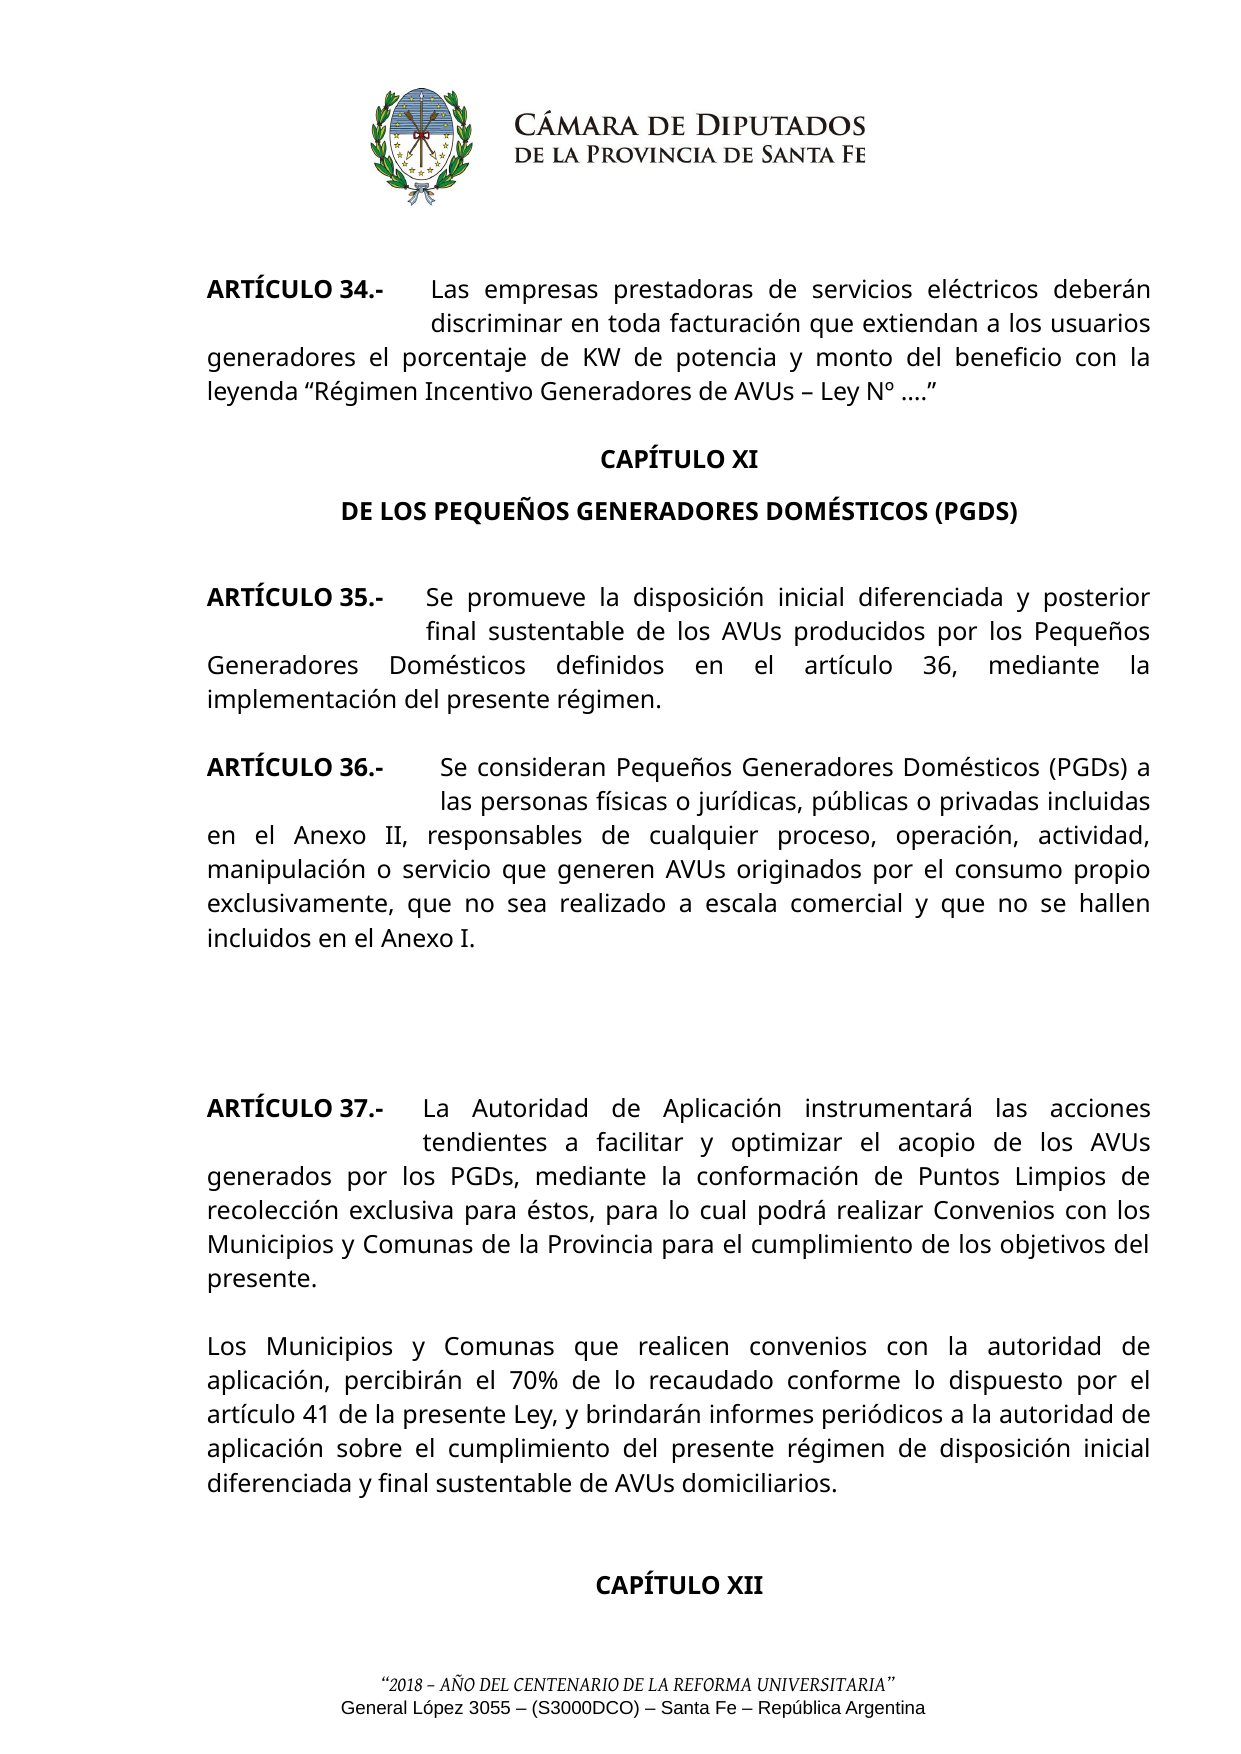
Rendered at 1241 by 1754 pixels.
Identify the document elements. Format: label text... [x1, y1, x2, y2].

table_header ARTÍCULO 35.- [207, 580, 426, 630]
table_header ARTÍCULO 36.- [207, 750, 440, 800]
table_header ARTÍCULO 34.- [207, 272, 430, 322]
text CAPÍTULO XII [207, 1567, 1152, 1601]
text DE LOS PEQUEÑOS GENERADORES DOMÉSTICOS (PGDS) [207, 494, 1152, 528]
picture [370, 88, 866, 210]
text CAPÍTULO XI [207, 442, 1152, 476]
text Se consideran Pequeños Generadores Domésticos (PGDs) a las personas físicas o jurídicas, públicas o privadas incluidas en el Anexo II, responsables de cualquier proceso, operación, actividad, manipulación o servicio que generen AVUs originados por el consumo propio exclusivamente, que no sea realizado a escala comercial y que no se hallen incluidos en el Anexo I. [207, 750, 1152, 954]
table_header ARTÍCULO 37.- [207, 1091, 423, 1141]
text Los Municipios y Comunas que realicen convenios con la autoridad de aplicación, percibirán el 70% de lo recaudado conforme lo dispuesto por el artículo 41 de la presente Ley, y brindarán informes periódicos a la autoridad de aplicación sobre el cumplimiento del presente régimen de disposición inicial diferenciada y final sustentable de AVUs domiciliarios. [207, 1329, 1152, 1499]
text La Autoridad de Aplicación instrumentará las acciones tendientes a facilitar y optimizar el acopio de los AVUs generados por los PGDs, mediante la conformación de Puntos Limpios de recolección exclusiva para éstos, para lo cual podrá realizar Convenios con los Municipios y Comunas de la Provincia para el cumplimiento de los objetivos del presente. [207, 1091, 1152, 1295]
text Las empresas prestadoras de servicios eléctricos deberán discriminar en toda facturación que extiendan a los usuarios generadores el porcentaje de KW de potencia y monto del beneficio con la leyenda “Régimen Incentivo Generadores de AVUs – Ley Nº ….” [207, 272, 1152, 408]
text Se promueve la disposición inicial diferenciada y posterior final sustentable de los AVUs producidos por los Pequeños Generadores Domésticos definidos en el artículo 36, mediante la implementación del presente régimen. [207, 579, 1152, 716]
